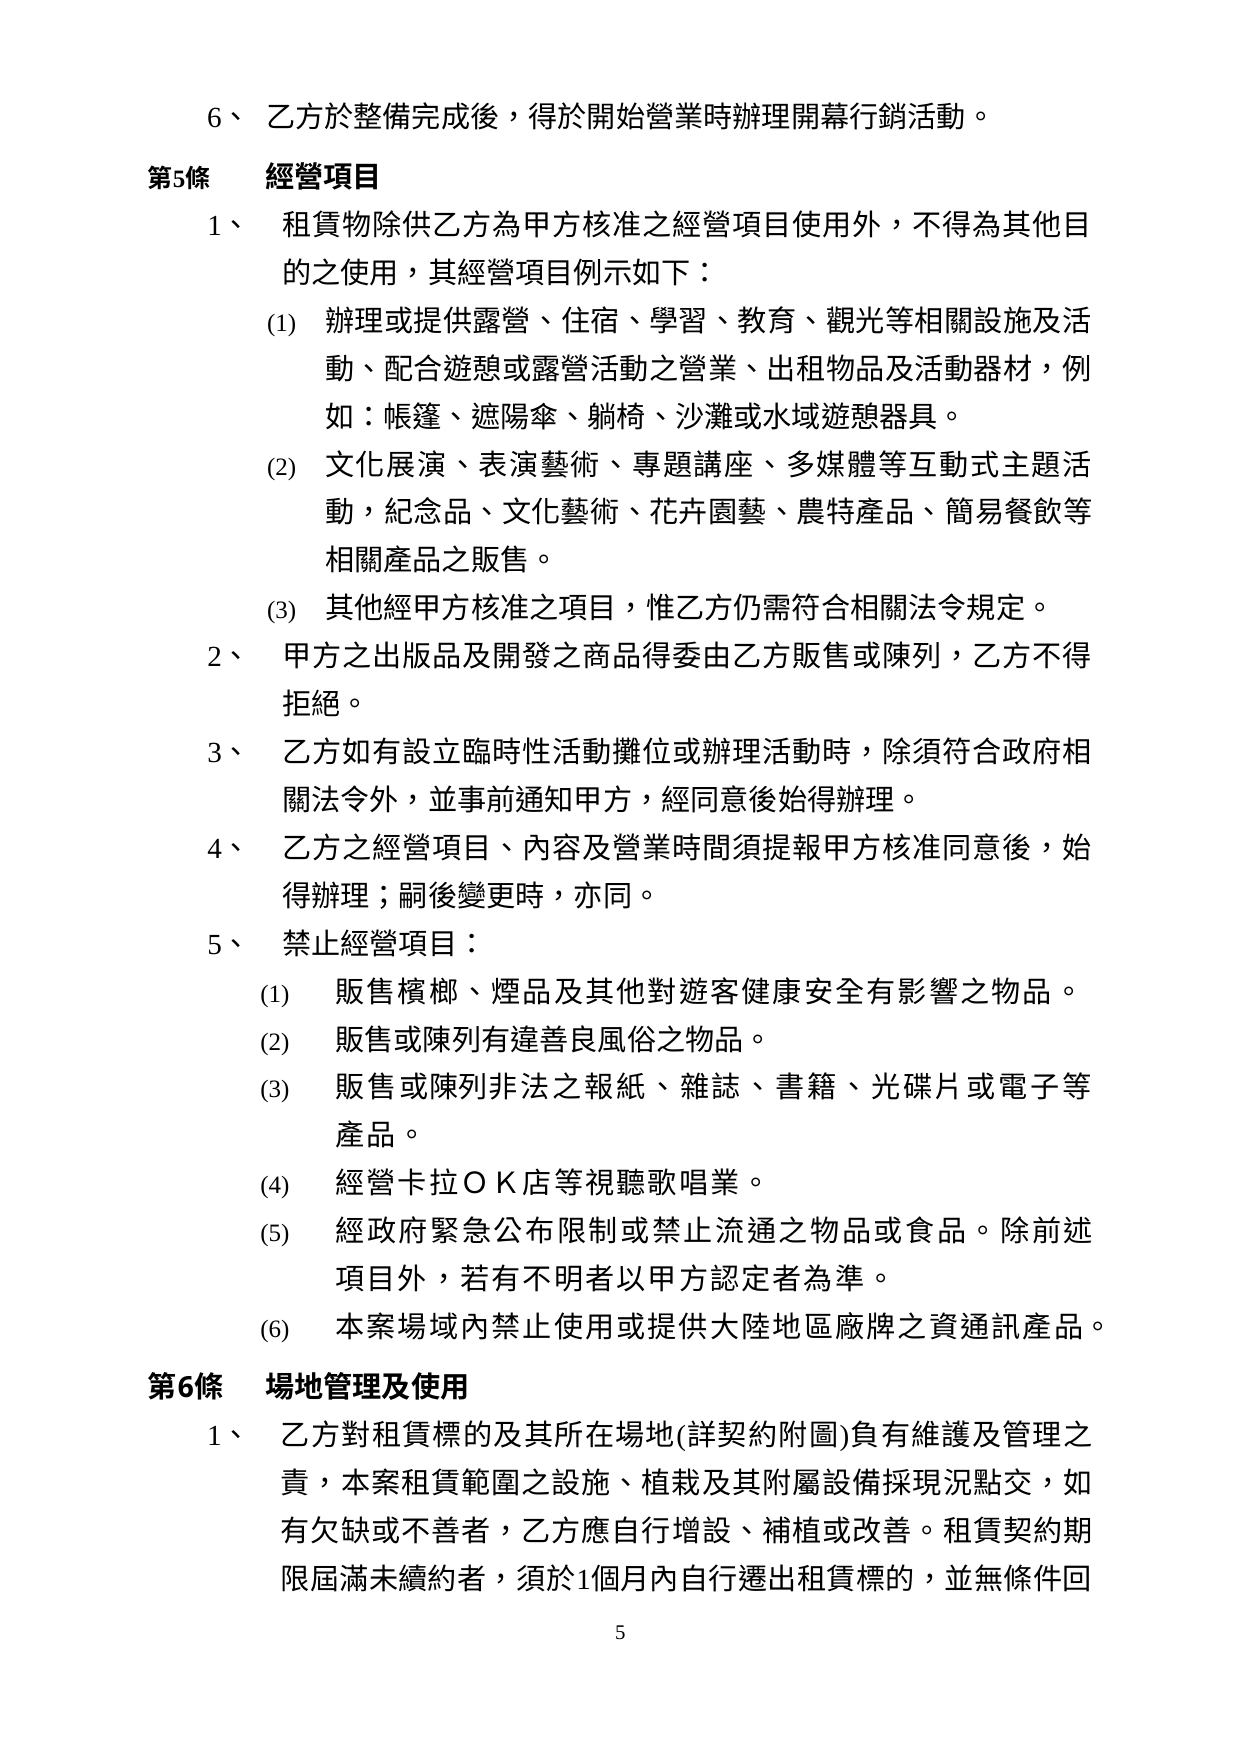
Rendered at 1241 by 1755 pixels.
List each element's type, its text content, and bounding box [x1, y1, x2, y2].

list 文化展演、表演藝術、專題講座、多媒體等互動式主題活動，紀念品、文化藝術、花卉園藝、農特產品、簡易餐飲等相關產品之販售。 [267, 437, 1093, 580]
list 乙方之經營項目、內容及營業時間須提報甲方核准同意後，始得辦理；嗣後變更時，亦同。 [207, 820, 1093, 916]
list 販售或陳列有違善良風俗之物品。 [260, 1012, 1093, 1059]
list 本案場域內禁止使用或提供大陸地區廠牌之資通訊產品。 [260, 1299, 1093, 1347]
list 場地管理及使用 [148, 1359, 1093, 1407]
list 辦理或提供露營、住宿、學習、教育、觀光等相關設施及活動、配合遊憩或露營活動之營業、出租物品及活動器材，例如：帳篷、遮陽傘、躺椅、沙灘或水域遊憩器具。 [267, 293, 1093, 437]
list 販售或陳列非法之報紙、雜誌、書籍、光碟片或電子等產品。 [260, 1059, 1093, 1155]
list 租賃物除供乙方為甲方核准之經營項目使用外，不得為其他目的之使用，其經營項目例示如下： [207, 197, 1093, 293]
list 禁止經營項目： [207, 916, 1093, 964]
list 經營項目 [148, 149, 1093, 197]
list 經營卡拉ＯＫ店等視聽歌唱業。 [260, 1155, 1093, 1203]
list 經政府緊急公布限制或禁止流通之物品或食品。除前述項目外，若有不明者以甲方認定者為準。 [260, 1203, 1093, 1299]
list 販售檳榔、煙品及其他對遊客健康安全有影響之物品。 [260, 964, 1093, 1012]
list 甲方之出版品及開發之商品得委由乙方販售或陳列，乙方不得拒絕。 [207, 628, 1093, 724]
list 乙方如有設立臨時性活動攤位或辦理活動時，除須符合政府相關法令外，並事前通知甲方，經同意後始得辦理。 [207, 724, 1093, 820]
list 乙方對租賃標的及其所在場地(詳契約附圖)負有維護及管理之責，本案租賃範圍之設施、植栽及其附屬設備採現況點交，如有欠缺或不善者，乙方應自行增設、補植或改善。租賃契約期限屆滿未續約者，須於1個月內自行遷出租賃標的，並無條件回 [207, 1407, 1093, 1599]
list 乙方於整備完成後，得於開始營業時辦理開幕行銷活動。 [207, 89, 1093, 137]
list 其他經甲方核准之項目，惟乙方仍需符合相關法令規定。 [267, 580, 1093, 628]
